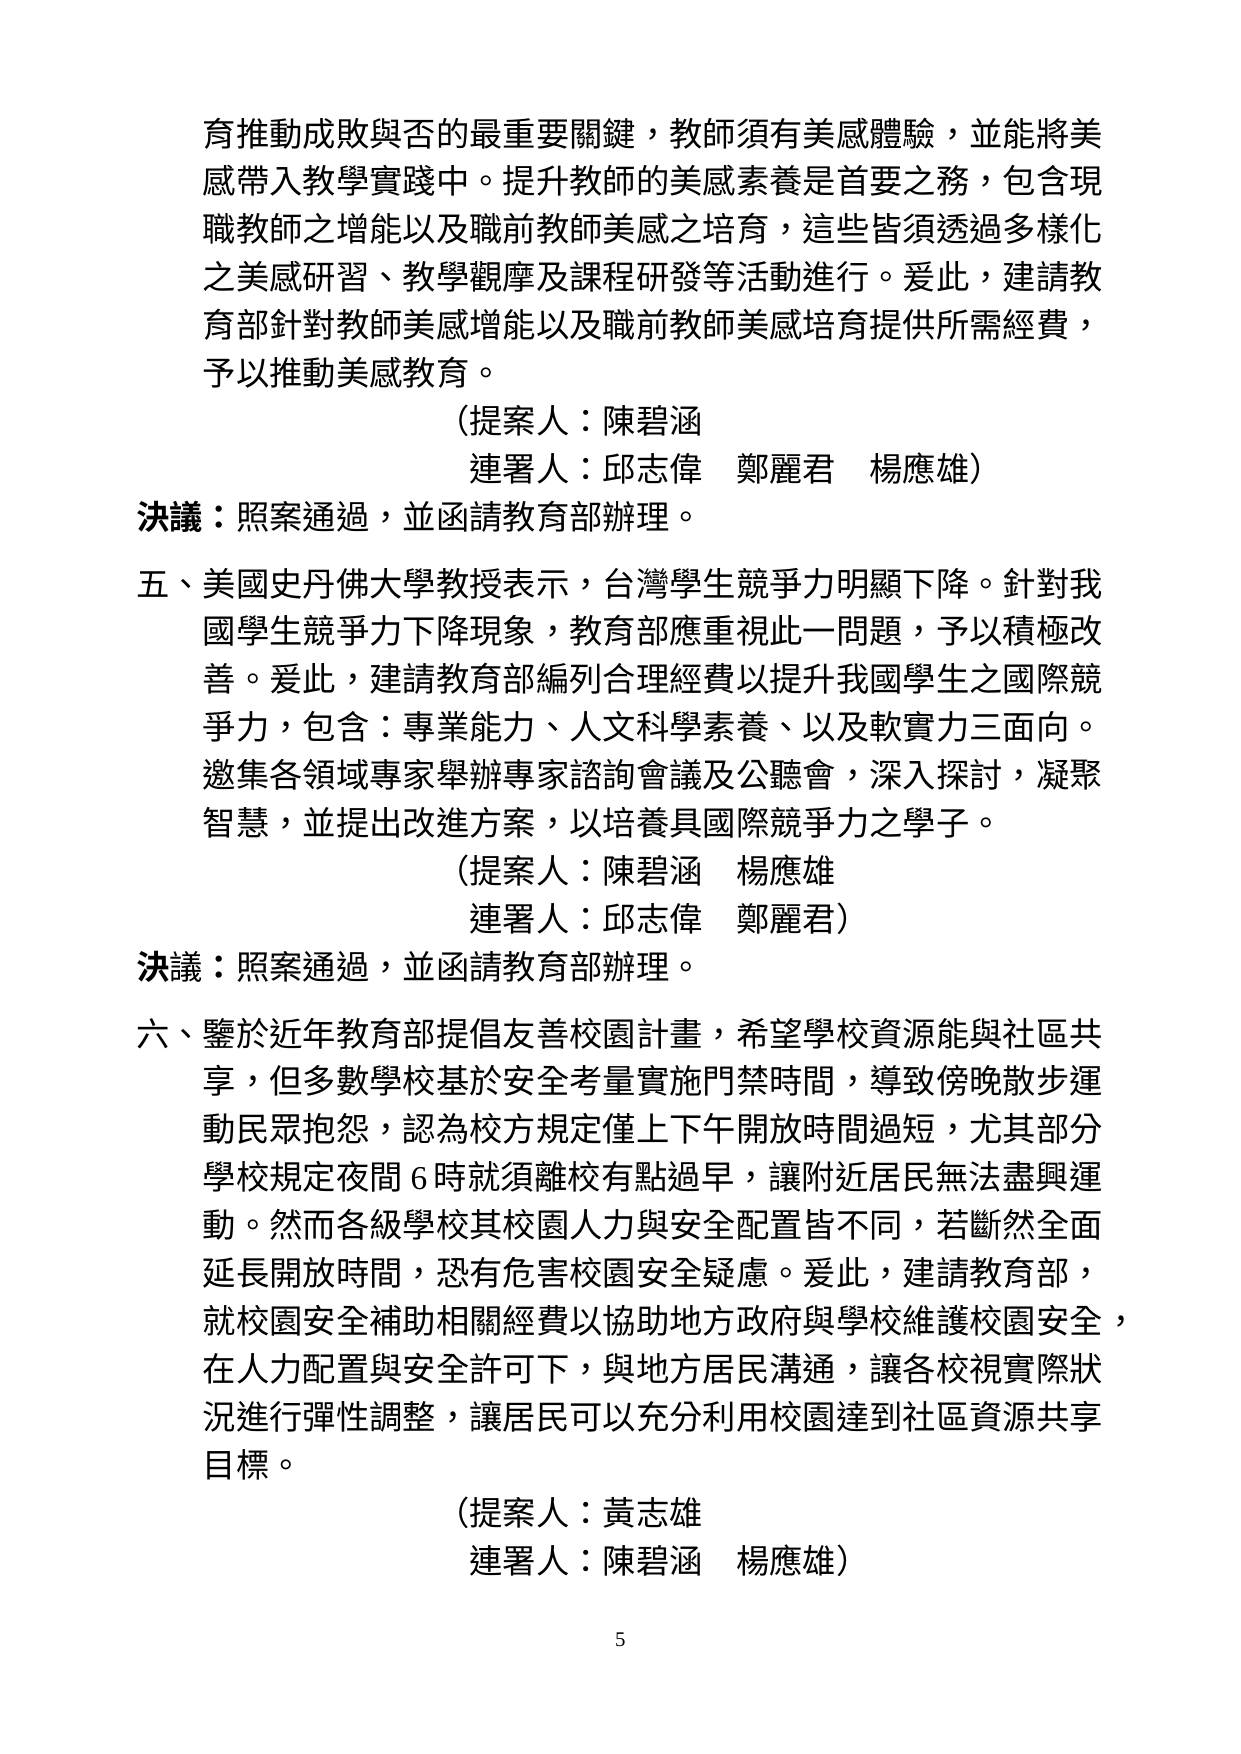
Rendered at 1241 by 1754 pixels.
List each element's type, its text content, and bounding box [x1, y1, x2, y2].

text 連署人：陳碧涵 楊應雄） [136, 1535, 1104, 1583]
text 決議：照案通過，並函請教育部辦理。 [136, 941, 1102, 989]
text 連署人：邱志偉 鄭麗君） [136, 893, 1104, 941]
text （提案人：陳碧涵 [136, 395, 1104, 443]
text （提案人：黃志雄 [136, 1487, 1104, 1535]
text 六、鑒於近年教育部提倡友善校園計畫，希望學校資源能與社區共享，但多數學校基於安全考量實施門禁時間，導致傍晚散步運動民眾抱怨，認為校方規定僅上下午開放時間過短，尤其部分學校規定夜間6時就須離校有點過早，讓附近居民無法盡興運動。然而各級學校其校園人力與安全配置皆不同，若斷然全面延長開放時間，恐有危害校園安全疑慮。爰此，建請教育部，就校園安全補助相關經費以協助地方政府與學校維護校園安全，在人力配置與安全許可下，與地方居民溝通，讓各校視實際狀況進行彈性調整，讓居民可以充分利用校園達到社區資源共享目標。 [136, 1008, 1104, 1487]
text （提案人：陳碧涵 楊應雄 [136, 845, 1104, 893]
text 育推動成敗與否的最重要關鍵，教師須有美感體驗，並能將美感帶入教學實踐中。提升教師的美感素養是首要之務，包含現職教師之增能以及職前教師美感之培育，這些皆須透過多樣化之美感研習、教學觀摩及課程研發等活動進行。爰此，建請教育部針對教師美感增能以及職前教師美感培育提供所需經費，予以推動美感教育。 [136, 108, 1104, 395]
text 連署人：邱志偉 鄭麗君 楊應雄） [136, 443, 1104, 491]
text 決議：照案通過，並函請教育部辦理。 [136, 491, 1102, 539]
text 五、美國史丹佛大學教授表示，台灣學生競爭力明顯下降。針對我國學生競爭力下降現象，教育部應重視此一問題，予以積極改善。爰此，建請教育部編列合理經費以提升我國學生之國際競爭力，包含：專業能力、人文科學素養、以及軟實力三面向。邀集各領域專家舉辦專家諮詢會議及公聽會，深入探討，凝聚智慧，並提出改進方案，以培養具國際競爭力之學子。 [136, 558, 1104, 845]
